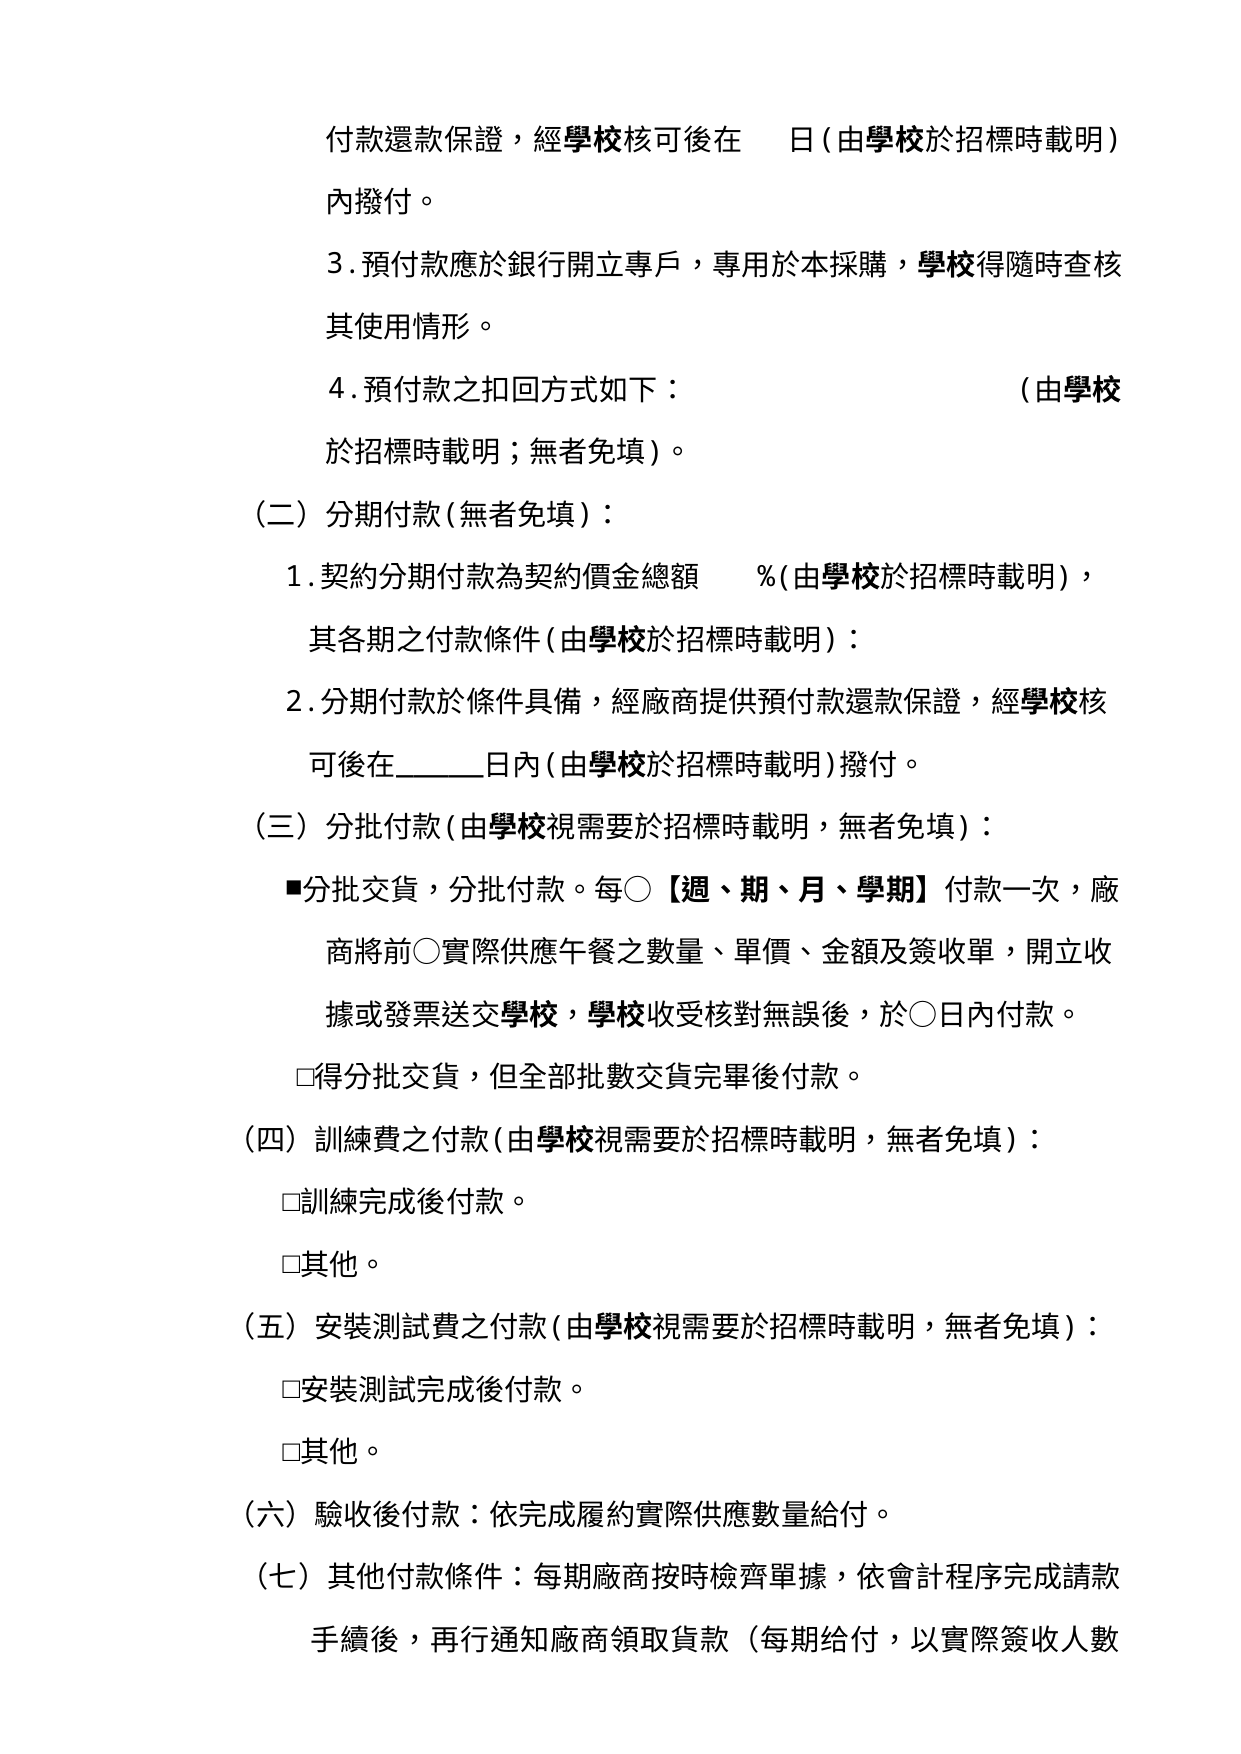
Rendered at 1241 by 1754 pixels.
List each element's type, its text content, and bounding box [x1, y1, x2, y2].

text （六）驗收後付款：依完成履約實際供應數量給付。 [209, 1471, 1122, 1533]
text 1.契約分期付款為契約價金總額 %(由學校於招標時載明)，其各期之付款條件(由學校於招標時載明)： [250, 533, 1122, 658]
text □其他。 [239, 1408, 1122, 1471]
text □安裝測試完成後付款。 [239, 1346, 1122, 1408]
text （七）其他付款條件：每期廠商按時檢齊單據，依會計程序完成請款手續後，再行通知廠商領取貨款（每期给付，以實際簽收人數 [150, 1533, 1122, 1658]
text （五）安裝測試費之付款(由學校視需要於招標時載明，無者免填)： [209, 1283, 1122, 1346]
text □訓練完成後付款。 [239, 1158, 1122, 1221]
text □得分批交貨，但全部批數交貨完畢後付款。 [209, 1033, 1122, 1096]
text 付款還款保證，經學校核可後在 日(由學校於招標時載明)內撥付。 [150, 96, 1122, 221]
text （二）分期付款(無者免填)： [150, 471, 1122, 533]
text ■分批交貨，分批付款。每○【週、期、月、學期】付款一次，廠商將前○實際供應午餐之數量、單價、金額及簽收單，開立收據或發票送交學校，學校收受核對無誤後，於○日內付款。 [250, 846, 1122, 1033]
text （四）訓練費之付款(由學校視需要於招標時載明，無者免填)： [209, 1096, 1122, 1158]
text □其他。 [239, 1221, 1122, 1283]
text （三）分批付款(由學校視需要於招標時載明，無者免填)： [150, 783, 1122, 846]
text 3.預付款應於銀行開立專戶，專用於本採購，學校得隨時查核其使用情形。 [150, 221, 1122, 346]
text 4.預付款之扣回方式如下： (由學校於招標時載明；無者免填)。 [150, 346, 1122, 471]
text 2.分期付款於條件具備，經廠商提供預付款還款保證，經學校核可後在_____日內(由學校於招標時載明)撥付。 [250, 658, 1122, 783]
